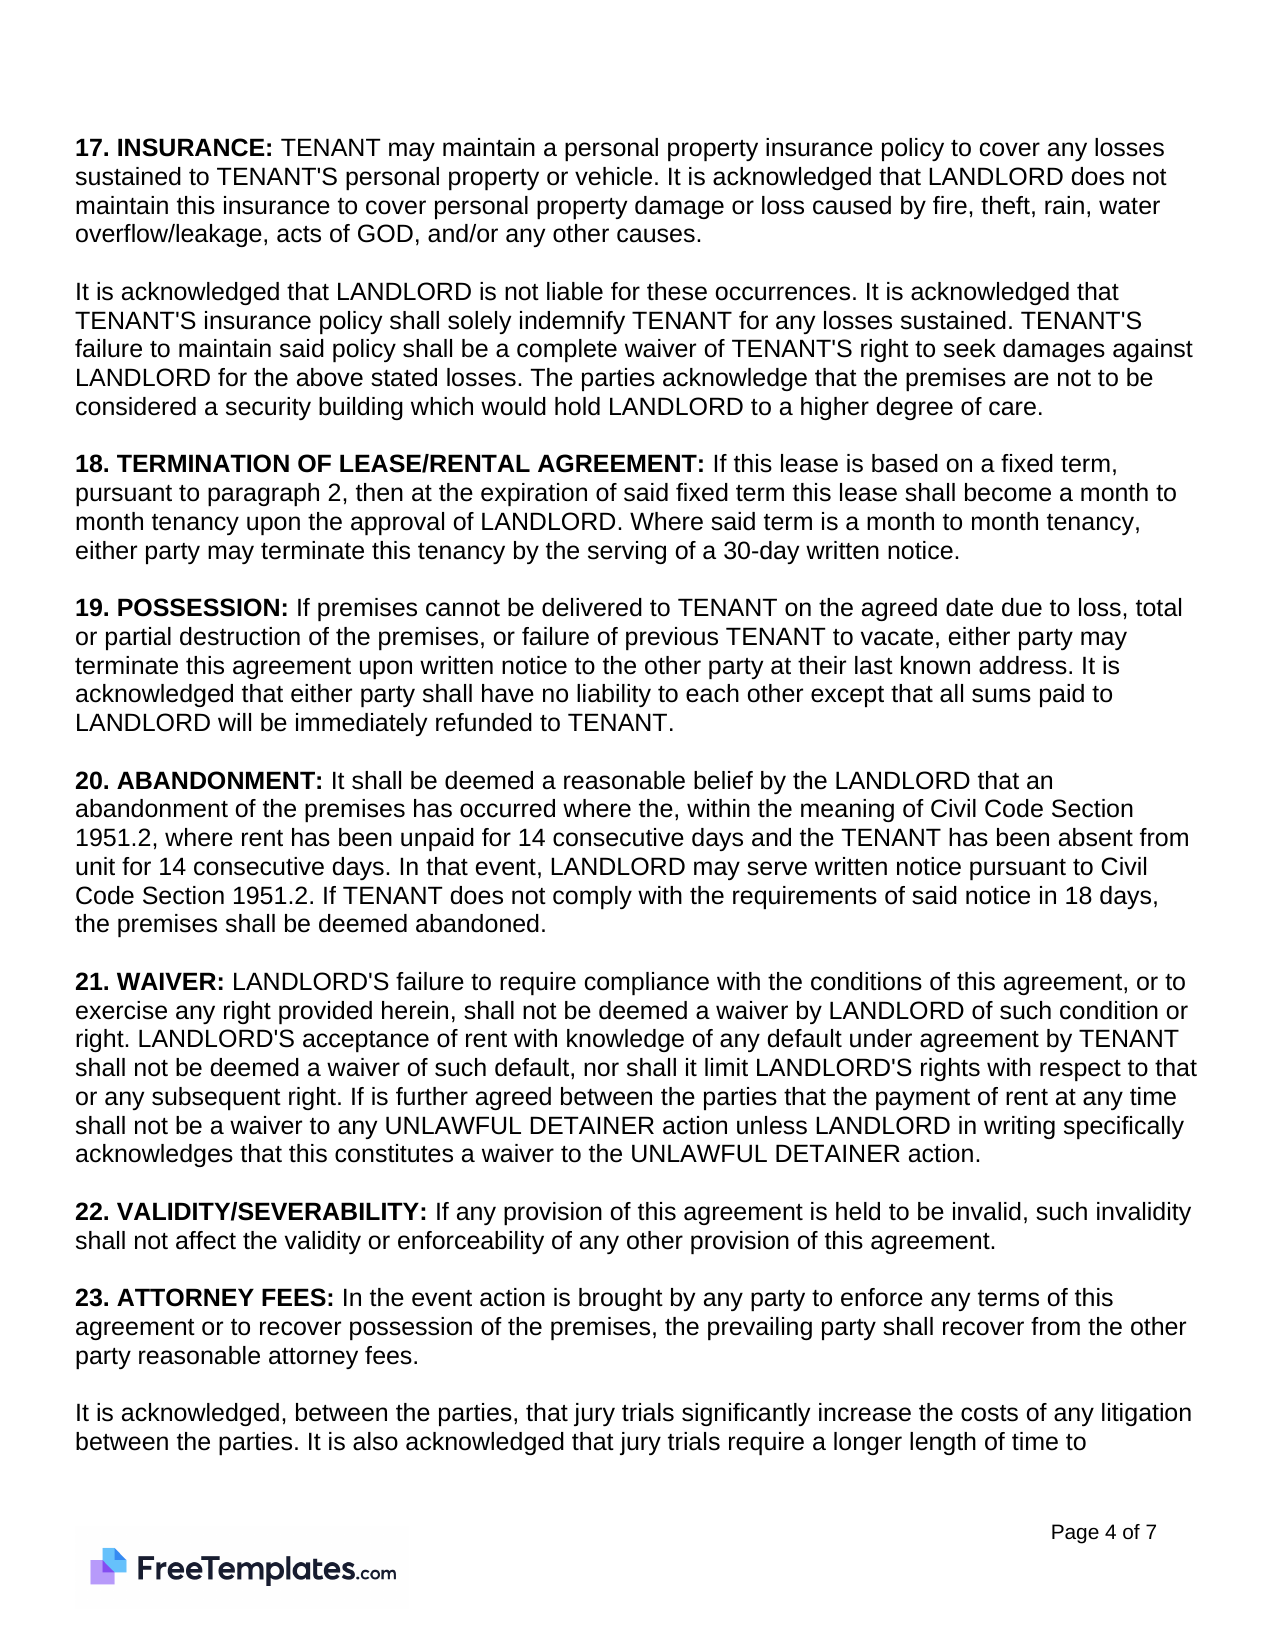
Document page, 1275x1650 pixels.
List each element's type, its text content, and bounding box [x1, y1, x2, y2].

text 21. WAIVER: LANDLORD'S failure to require compliance with the conditions of this agreement, or to exercise any right provided herein, shall not be deemed a waiver by LANDLORD of such condition or right. LANDLORD'S acceptance of rent with knowledge of any default under agreement by TENANT shall not be deemed a waiver of such default, nor shall it limit LANDLORD'S rights with respect to that or any subsequent right. If is further agreed between the parties that the payment of rent at any time shall not be a waiver to any UNLAWFUL DETAINER action unless LANDLORD in writing specifically acknowledges that this constitutes a waiver to the UNLAWFUL DETAINER action. [75, 967, 1200, 1168]
text 17. INSURANCE: TENANT may maintain a personal property insurance policy to cover any losses sustained to TENANT'S personal property or vehicle. It is acknowledged that LANDLORD does not maintain this insurance to cover personal property damage or loss caused by fire, theft, rain, water overflow/leakage, acts of GOD, and/or any other causes. [75, 133, 1200, 248]
text It is acknowledged, between the parties, that jury trials significantly increase the costs of any litigation between the parties. It is also acknowledged that jury trials require a longer length of time to [75, 1398, 1200, 1456]
text 18. TERMINATION OF LEASE/RENTAL AGREEMENT: If this lease is based on a fixed term, pursuant to paragraph 2, then at the expiration of said fixed term this lease shall become a month to month tenancy upon the approval of LANDLORD. Where said term is a month to month tenancy, either party may terminate this tenancy by the serving of a 30-day written notice. [75, 449, 1200, 564]
text 20. ABANDONMENT: It shall be deemed a reasonable belief by the LANDLORD that an abandonment of the premises has occurred where the, within the meaning of Civil Code Section 1951.2, where rent has been unpaid for 14 consecutive days and the TENANT has been absent from unit for 14 consecutive days. In that event, LANDLORD may serve written notice pursuant to Civil Code Section 1951.2. If TENANT does not comply with the requirements of said notice in 18 days, the premises shall be deemed abandoned. [75, 766, 1200, 938]
text 22. VALIDITY/SEVERABILITY: If any provision of this agreement is held to be invalid, such invalidity shall not affect the validity or enforceability of any other provision of this agreement. [75, 1197, 1200, 1254]
text 23. ATTORNEY FEES: In the event action is brought by any party to enforce any terms of this agreement or to recover possession of the premises, the prevailing party shall recover from the other party reasonable attorney fees. [75, 1283, 1200, 1369]
text It is acknowledged that LANDLORD is not liable for these occurrences. It is acknowledged that TENANT'S insurance policy shall solely indemnify TENANT for any losses sustained. TENANT'S failure to maintain said policy shall be a complete waiver of TENANT'S right to seek damages against LANDLORD for the above stated losses. The parties acknowledge that the premises are not to be considered a security building which would hold LANDLORD to a higher degree of care. [75, 277, 1200, 421]
text 19. POSSESSION: If premises cannot be delivered to TENANT on the agreed date due to loss, total or partial destruction of the premises, or failure of previous TENANT to vacate, either party may terminate this agreement upon written notice to the other party at their last known address. It is acknowledged that either party shall have no liability to each other except that all sums paid to LANDLORD will be immediately refunded to TENANT. [75, 593, 1200, 737]
